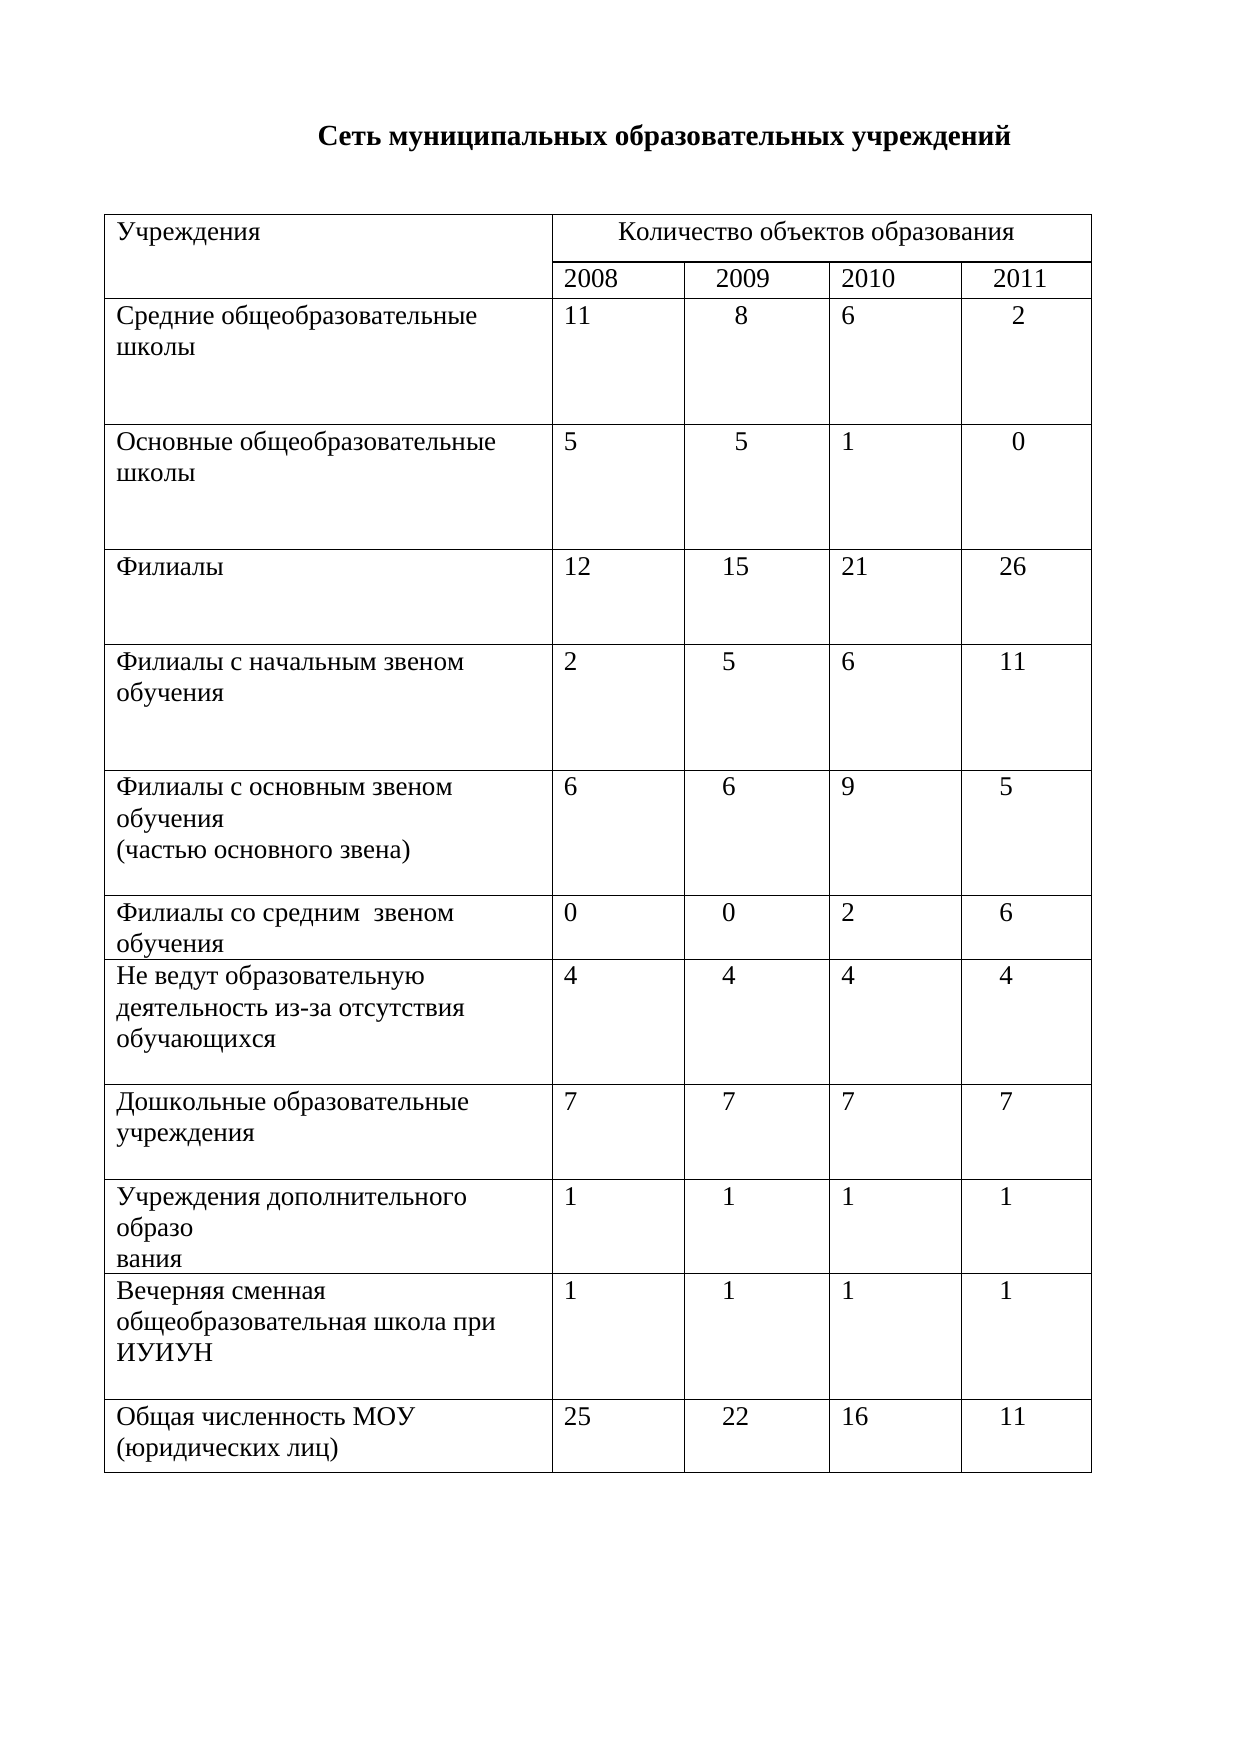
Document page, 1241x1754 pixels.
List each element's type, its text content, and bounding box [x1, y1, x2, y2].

table_cell 2011 [962, 263, 1091, 298]
table_cell 6 [830, 299, 961, 424]
table_cell 5 [685, 645, 829, 769]
table_cell 1 [962, 1180, 1091, 1273]
table_cell Общая численность МОУ (юридических лиц) [105, 1400, 552, 1472]
table_cell 11 [553, 299, 684, 424]
table_cell 9 [830, 771, 961, 895]
table_header Учреждения [105, 215, 552, 298]
table_cell 8 [685, 299, 829, 424]
table_cell 1 [830, 425, 961, 549]
table_cell 6 [830, 645, 961, 769]
table_cell 11 [962, 645, 1091, 769]
table_cell 0 [962, 425, 1091, 549]
table_cell 7 [830, 1085, 961, 1178]
table_cell Филиалы [105, 550, 552, 644]
table_cell 2 [553, 645, 684, 769]
table_cell 15 [685, 550, 829, 644]
table_cell 7 [685, 1085, 829, 1178]
table_cell 1 [962, 1274, 1091, 1399]
text Сеть муниципальных образовательных учреждений [177, 118, 1152, 152]
table_cell 4 [830, 960, 961, 1084]
table_cell Вечерняя сменная общеобразовательная школа при ИУИУН [105, 1274, 552, 1399]
table_cell 1 [553, 1274, 684, 1399]
table_cell 7 [553, 1085, 684, 1178]
table_cell 21 [830, 550, 961, 644]
table_cell 11 [962, 1400, 1091, 1472]
table_cell Средние общеобразовательные школы [105, 299, 552, 424]
table_cell 1 [685, 1274, 829, 1399]
table_cell Дошкольные образовательные учреждения [105, 1085, 552, 1178]
table_cell 0 [553, 896, 684, 958]
table_cell 5 [553, 425, 684, 549]
table_cell 6 [685, 771, 829, 895]
table_cell 26 [962, 550, 1091, 644]
table_cell 1 [830, 1274, 961, 1399]
table_cell 6 [962, 896, 1091, 958]
table_cell 0 [685, 896, 829, 958]
table_cell 7 [962, 1085, 1091, 1178]
table_cell 5 [685, 425, 829, 549]
table_cell 16 [830, 1400, 961, 1472]
table_cell 1 [553, 1180, 684, 1273]
table_cell 2008 [553, 263, 684, 298]
table_header Количество объектов образования [553, 215, 1091, 261]
table_cell 4 [962, 960, 1091, 1084]
table_cell 4 [685, 960, 829, 1084]
table_cell 2010 [830, 263, 961, 298]
table_cell 25 [553, 1400, 684, 1472]
table_cell 6 [553, 771, 684, 895]
table_cell 2 [962, 299, 1091, 424]
table_cell Филиалы с начальным звеном обучения [105, 645, 552, 769]
table_cell 5 [962, 771, 1091, 895]
table_cell Учреждения дополнительного образо вания [105, 1180, 552, 1273]
table_cell 1 [830, 1180, 961, 1273]
table_cell 22 [685, 1400, 829, 1472]
table_cell Основные общеобразовательные школы [105, 425, 552, 549]
table_cell 12 [553, 550, 684, 644]
table_cell 4 [553, 960, 684, 1084]
table_cell Филиалы с основным звеном обучения (частью основного звена) [105, 771, 552, 895]
table_cell Филиалы со средним звеном обучения [105, 896, 552, 958]
table_cell 2009 [685, 263, 829, 298]
table_cell Не ведут образовательную деятельность из-за отсутствия обучающихся [105, 960, 552, 1084]
table_cell 1 [685, 1180, 829, 1273]
table_cell 2 [830, 896, 961, 958]
